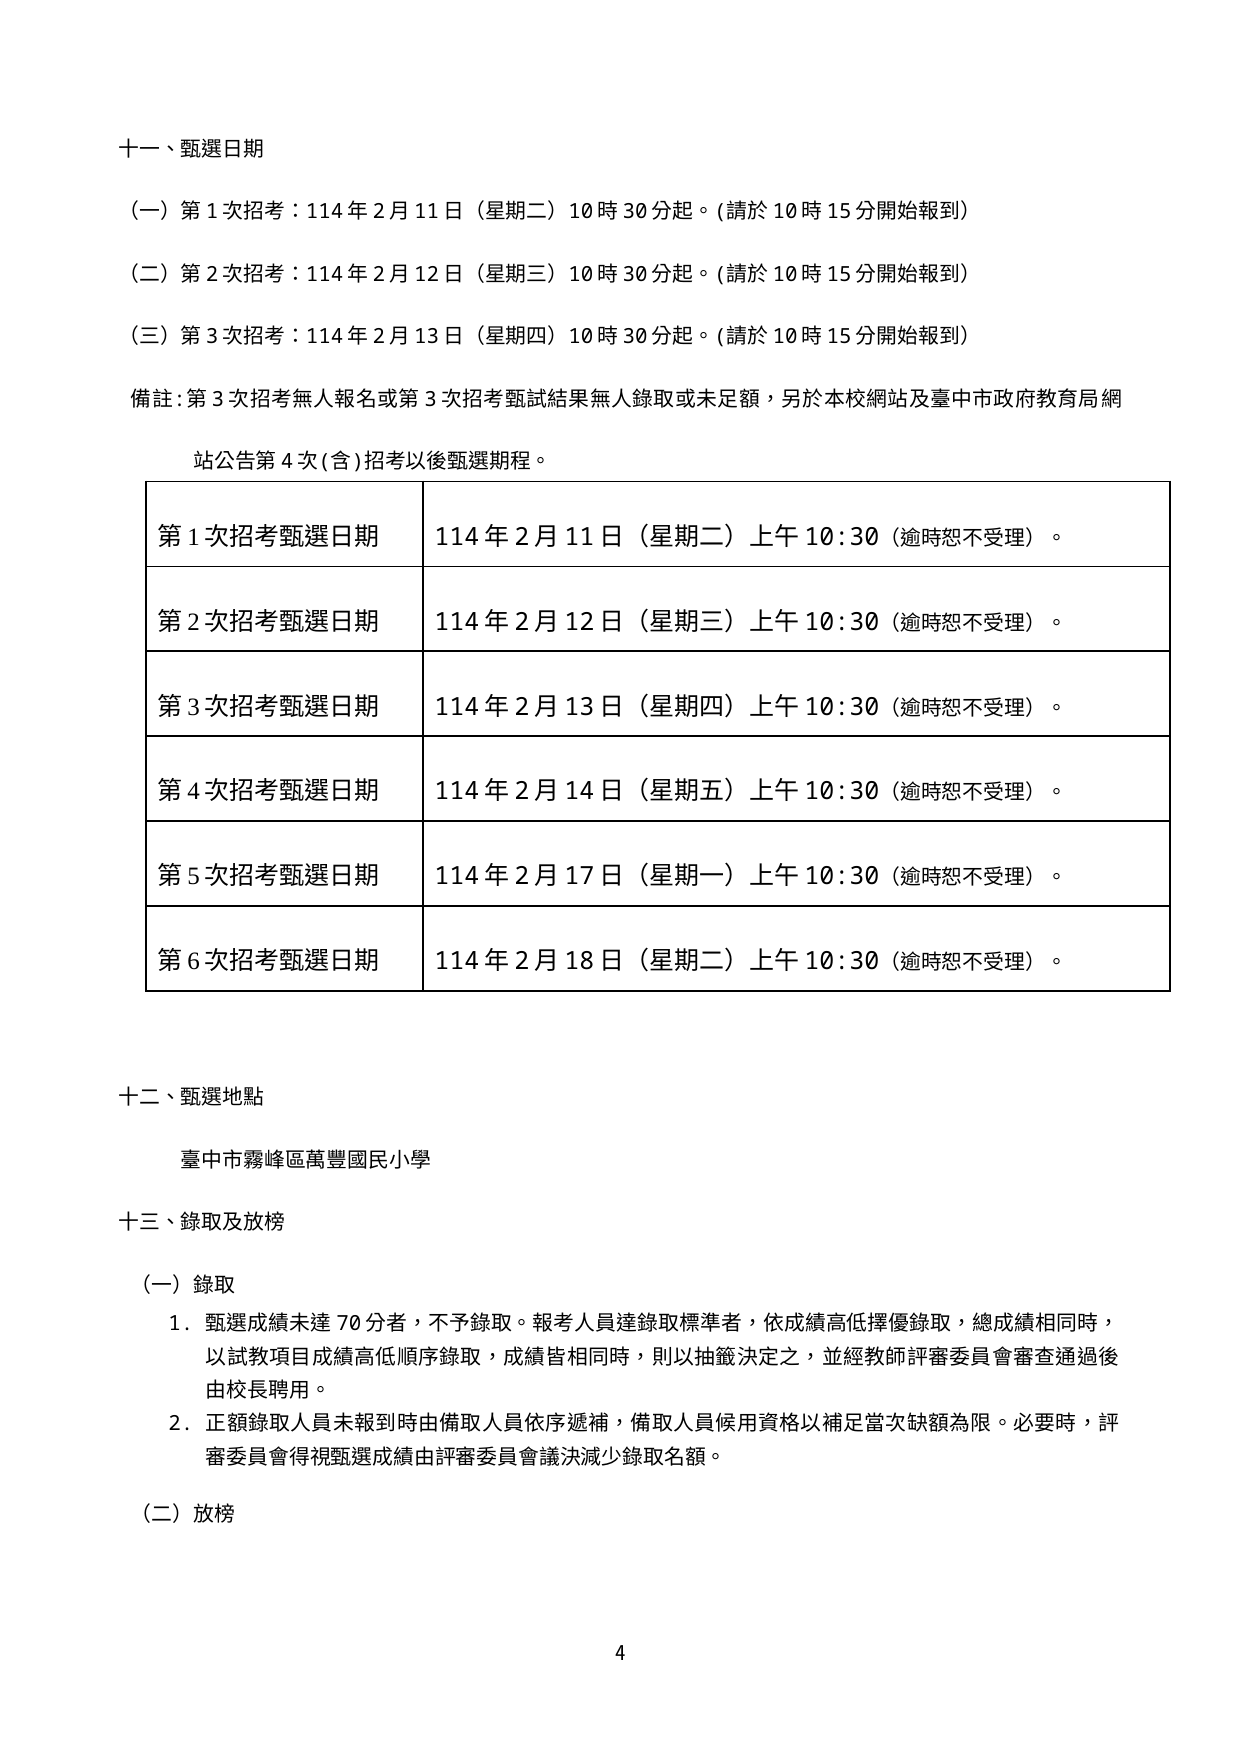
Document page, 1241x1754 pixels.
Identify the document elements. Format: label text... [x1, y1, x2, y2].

table_cell 114年2月14日（星期五）上午10:30（逾時恕不受理）。 [424, 737, 1169, 820]
text （三）第3次招考：114年2月13日（星期四）10時30分起。(請於10時15分開始報到） [118, 293, 1122, 356]
list 正額錄取人員未報到時由備取人員依序遞補，備取人員候用資格以補足當次缺額為限。必要時，評審委員會得視甄選成績由評審委員會議決減少錄取名額。 [168, 1404, 1122, 1471]
table_cell 114年2月12日（星期三）上午10:30（逾時恕不受理）。 [424, 567, 1169, 650]
table_cell 第2次招考甄選日期 [147, 567, 422, 650]
text 備註:第3次招考無人報名或第3次招考甄試結果無人錄取或未足額，另於本校網站及臺中市政府教育局網站公告第4次(含)招考以後甄選期程。 [131, 356, 1122, 481]
table_cell 114年2月13日（星期四）上午10:30（逾時恕不受理）。 [424, 652, 1169, 735]
table_cell 第4次招考甄選日期 [147, 737, 422, 820]
list 甄選成績未達70分者，不予錄取。報考人員達錄取標準者，依成績高低擇優錄取，總成績相同時，以試教項目成績高低順序錄取，成績皆相同時，則以抽籤決定之，並經教師評審委員會審查通過後由校長聘用。 [168, 1304, 1122, 1404]
text 十二、甄選地點 [118, 1054, 1122, 1117]
text （一）第1次招考：114年2月11日（星期二）10時30分起。(請於10時15分開始報到） [118, 168, 1122, 231]
text 十三、錄取及放榜 [118, 1179, 1122, 1242]
text 臺中市霧峰區萬豐國民小學 [118, 1117, 1122, 1179]
text （二）第2次招考：114年2月12日（星期三）10時30分起。(請於10時15分開始報到） [118, 231, 1122, 293]
text （一）錄取 [118, 1242, 1122, 1304]
table_cell 114年2月18日（星期二）上午10:30（逾時恕不受理）。 [424, 907, 1169, 990]
table_cell 第6次招考甄選日期 [147, 907, 422, 990]
table_header 第1次招考甄選日期 [147, 482, 422, 566]
table_cell 第3次招考甄選日期 [147, 652, 422, 735]
table_cell 114年2月17日（星期一）上午10:30（逾時恕不受理）。 [424, 822, 1169, 905]
text （二）放榜 [118, 1471, 1122, 1533]
table_header 114年2月11日（星期二）上午10:30（逾時恕不受理）。 [424, 482, 1169, 566]
text 十一、甄選日期 [118, 106, 1122, 168]
table_cell 第5次招考甄選日期 [147, 822, 422, 905]
